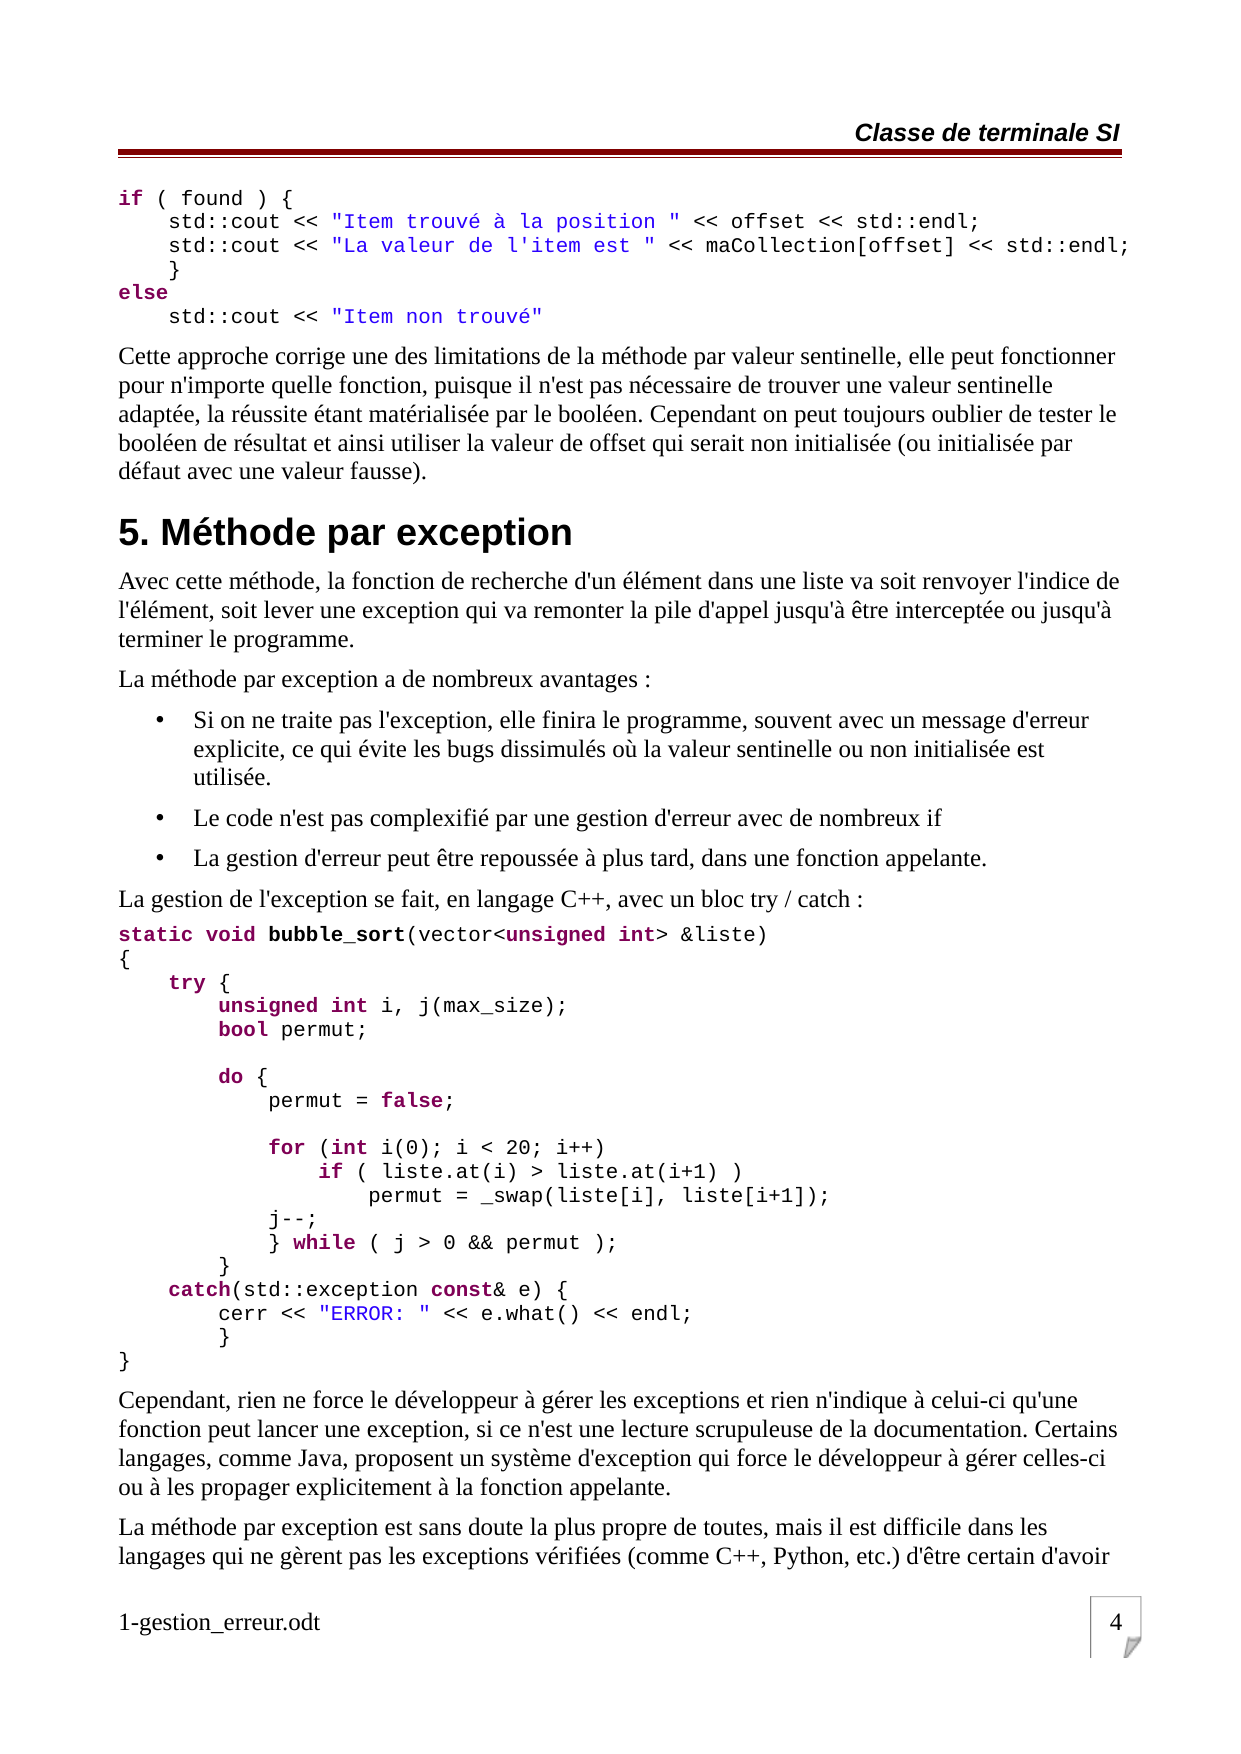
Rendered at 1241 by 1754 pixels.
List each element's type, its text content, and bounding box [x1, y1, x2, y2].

subtitle 5. Méthode par exception [118, 510, 1122, 554]
text unsigned int i, j(max_size); [118, 995, 1122, 1019]
text static void bubble_sort(vector<unsigned int> &liste) [118, 924, 1122, 948]
text Cependant, rien ne force le développeur à gérer les exceptions et rien n'indique à celui-ci qu'une fonction peut lancer une exception, si ce n'est une lecture scrupuleuse de la documentation. Certains langages, comme Java, proposent un système d'exception qui force le développeur à gérer celles-ci ou à les propager explicitement à la fonction appelante. [118, 1386, 1122, 1501]
text do { [118, 1066, 1122, 1090]
text La méthode par exception a de nombreux avantages : [118, 664, 1122, 693]
list Si on ne traite pas l'exception, elle finira le programme, souvent avec un message d'erreur explicite, ce qui évite les bugs dissimulés où la valeur sentinelle ou non initialisée est utilisée. [156, 705, 1122, 791]
text j--; [118, 1208, 1122, 1232]
text Cette approche corrige une des limitations de la méthode par valeur sentinelle, elle peut fonctionner pour n'importe quelle fonction, puisque il n'est pas nécessaire de trouver une valeur sentinelle adaptée, la réussite étant matérialisée par le booléen. Cependant on peut toujours oublier de tester le booléen de résultat et ainsi utiliser la valeur de offset qui serait non initialisée (ou initialisée par défaut avec une valeur fausse). [118, 341, 1122, 485]
text std::cout << "Item non trouvé" [118, 306, 1122, 330]
text { [118, 948, 1122, 972]
text cerr << "ERROR: " << e.what() << endl; [118, 1303, 1122, 1326]
text if ( liste.at(i) > liste.at(i+1) ) [118, 1161, 1122, 1184]
text } [118, 1326, 1122, 1350]
text permut = _swap(liste[i], liste[i+1]); [118, 1184, 1122, 1208]
text La méthode par exception est sans doute la plus propre de toutes, mais il est difficile dans les langages qui ne gèrent pas les exceptions vérifiées (comme C++, Python, etc.) d'être certain d'avoir [118, 1512, 1122, 1570]
text else [118, 282, 1122, 306]
text for (int i(0); i < 20; i++) [118, 1137, 1122, 1161]
text permut = false; [118, 1090, 1122, 1114]
text if ( found ) { [118, 188, 1122, 211]
list La gestion d'erreur peut être repoussée à plus tard, dans une fonction appelante. [156, 843, 1122, 872]
text } [118, 1350, 1122, 1374]
text std::cout << "Item trouvé à la position " << offset << std::endl; [118, 211, 1122, 235]
text } while ( j > 0 && permut ); [118, 1232, 1122, 1256]
text std::cout << "La valeur de l'item est " << maCollection[offset] << std::endl; [118, 235, 1140, 259]
text La gestion de l'exception se fait, en langage C++, avec un bloc try / catch : [118, 884, 1122, 913]
text } [118, 259, 1122, 282]
text Avec cette méthode, la fonction de recherche d'un élément dans une liste va soit renvoyer l'indice de l'élément, soit lever une exception qui va remonter la pile d'appel jusqu'à être interceptée ou jusqu'à terminer le programme. [118, 566, 1122, 653]
list Le code n'est pas complexifié par une gestion d'erreur avec de nombreux if [156, 803, 1122, 832]
text catch(std::exception const& e) { [118, 1279, 1122, 1303]
text bool permut; [118, 1019, 1122, 1043]
text try { [118, 972, 1122, 995]
text } [118, 1256, 1122, 1279]
